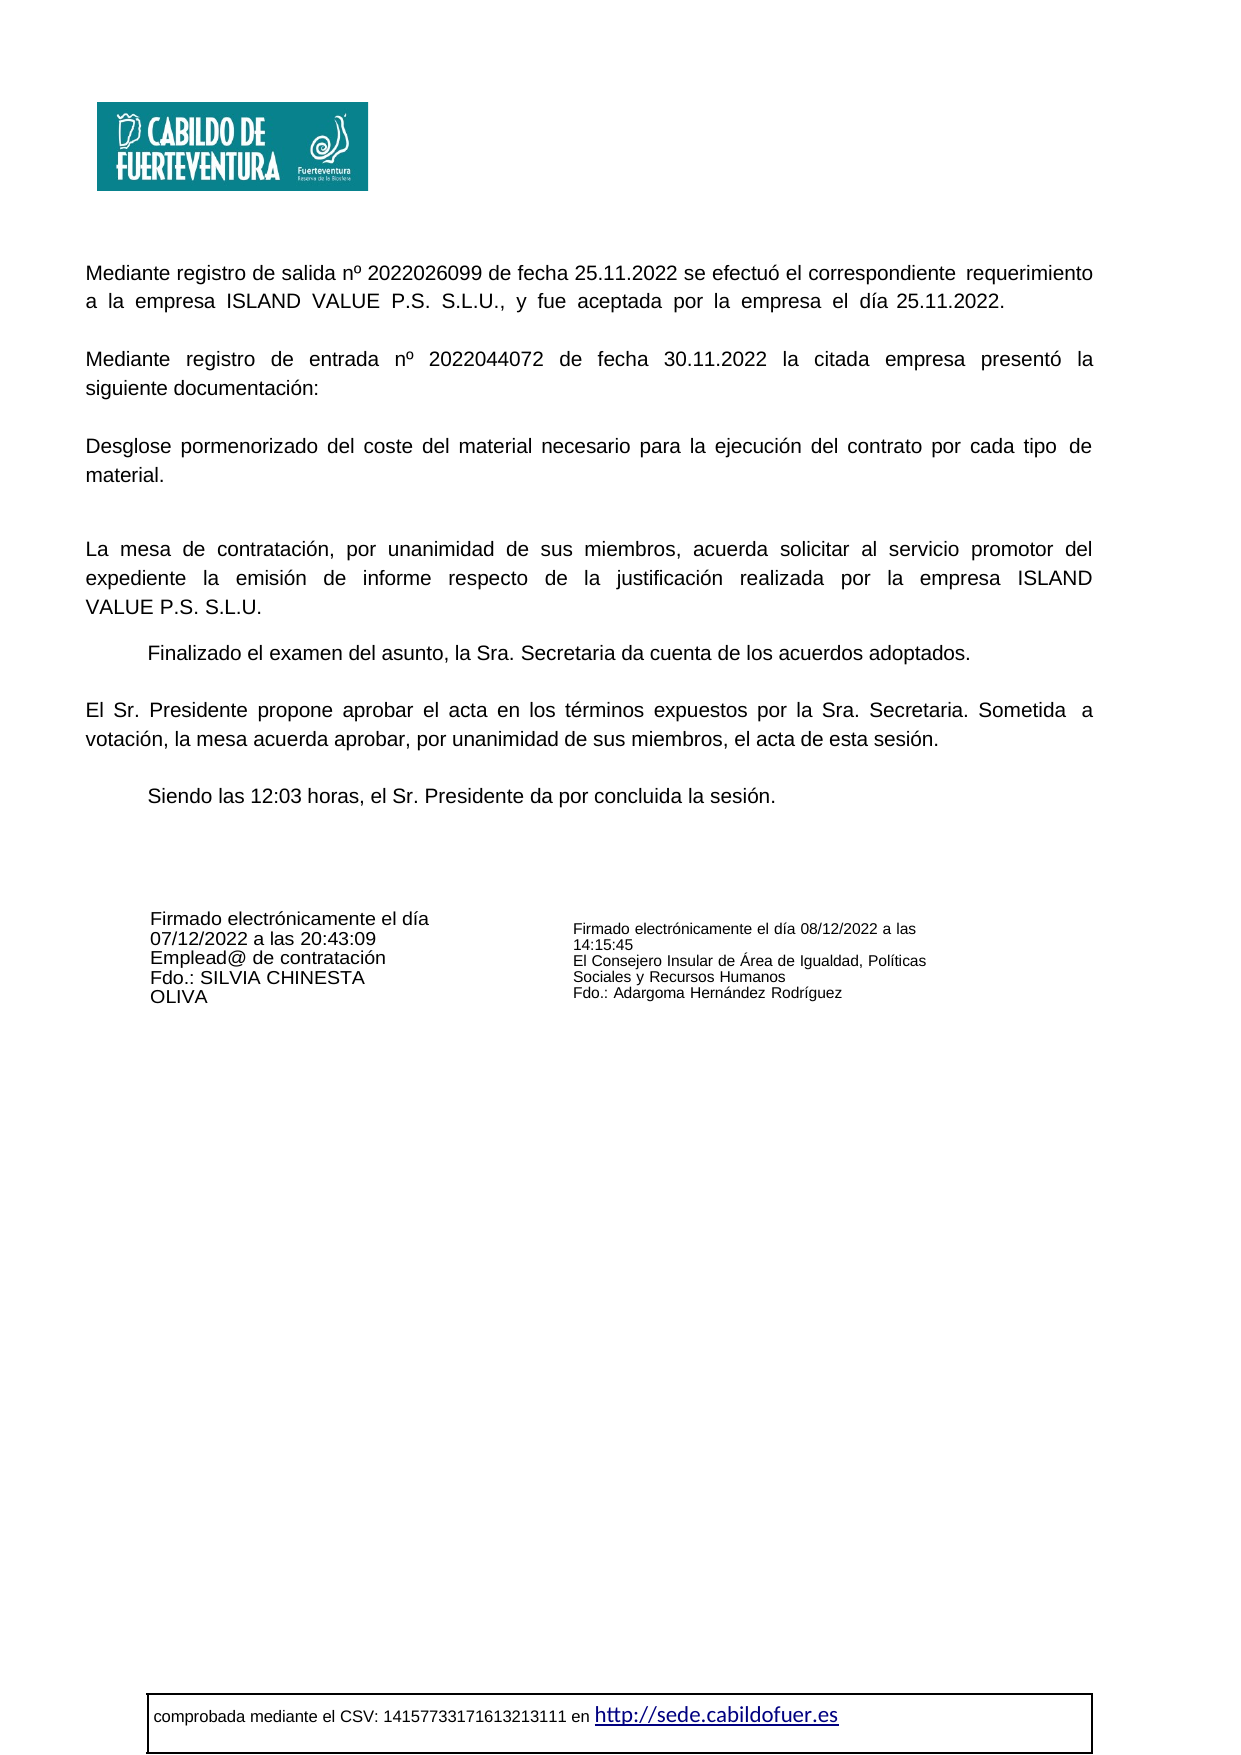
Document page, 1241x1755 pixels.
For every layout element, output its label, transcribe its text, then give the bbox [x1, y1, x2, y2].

text La mesa de contratación, por unanimidad de sus miembros, acuerda solicitar al servicio promotor del expediente la emisión de informe respecto de la justificación realizada por la empresa ISLAND VALUE P.S. S.L.U. [85, 537, 1093, 619]
text Mediante registro de entrada nº 2022044072 de fecha 30.11.2022 la citada empresa presentó la siguiente documentación: [85, 347, 1093, 400]
text El Consejero Insular de Área de Igualdad, Políticas Sociales y Recursos Humanos [573, 954, 973, 985]
text Emplead@ de contratación Fdo.: SILVIA CHINESTA OLIVA [150, 949, 428, 1008]
text Finalizado el examen del asunto, la Sra. Secretaria da cuenta de los acuerdos adoptados. [147, 640, 1107, 664]
text Firmado electrónicamente el día 07/12/2022 a las 20:43:09 [150, 910, 429, 949]
text Fdo.: Adargoma Hernández Rodríguez [573, 985, 1107, 1001]
text Firmado electrónicamente el día 08/12/2022 a las 14:15:45 [573, 922, 973, 954]
text Desglose pormenorizado del coste del material necesario para la ejecución del contrato por cada tipo de material. [85, 434, 1093, 487]
text Siendo las 12:03 horas, el Sr. Presidente da por concluida la sesión. [147, 784, 1107, 808]
text Mediante registro de salida nº 2022026099 de fecha 25.11.2022 se efectuó el correspondiente requerimiento a la empresa ISLAND VALUE P.S. S.L.U., y fue aceptada por la empresa el día 25.11.2022. [85, 260, 1093, 313]
text El Sr. Presidente propone aprobar el acta en los términos expuestos por la Sra. Secretaria. Sometida a votación, la mesa acuerda aprobar, por unanimidad de sus miembros, el acta de esta sesión. [85, 698, 1093, 751]
